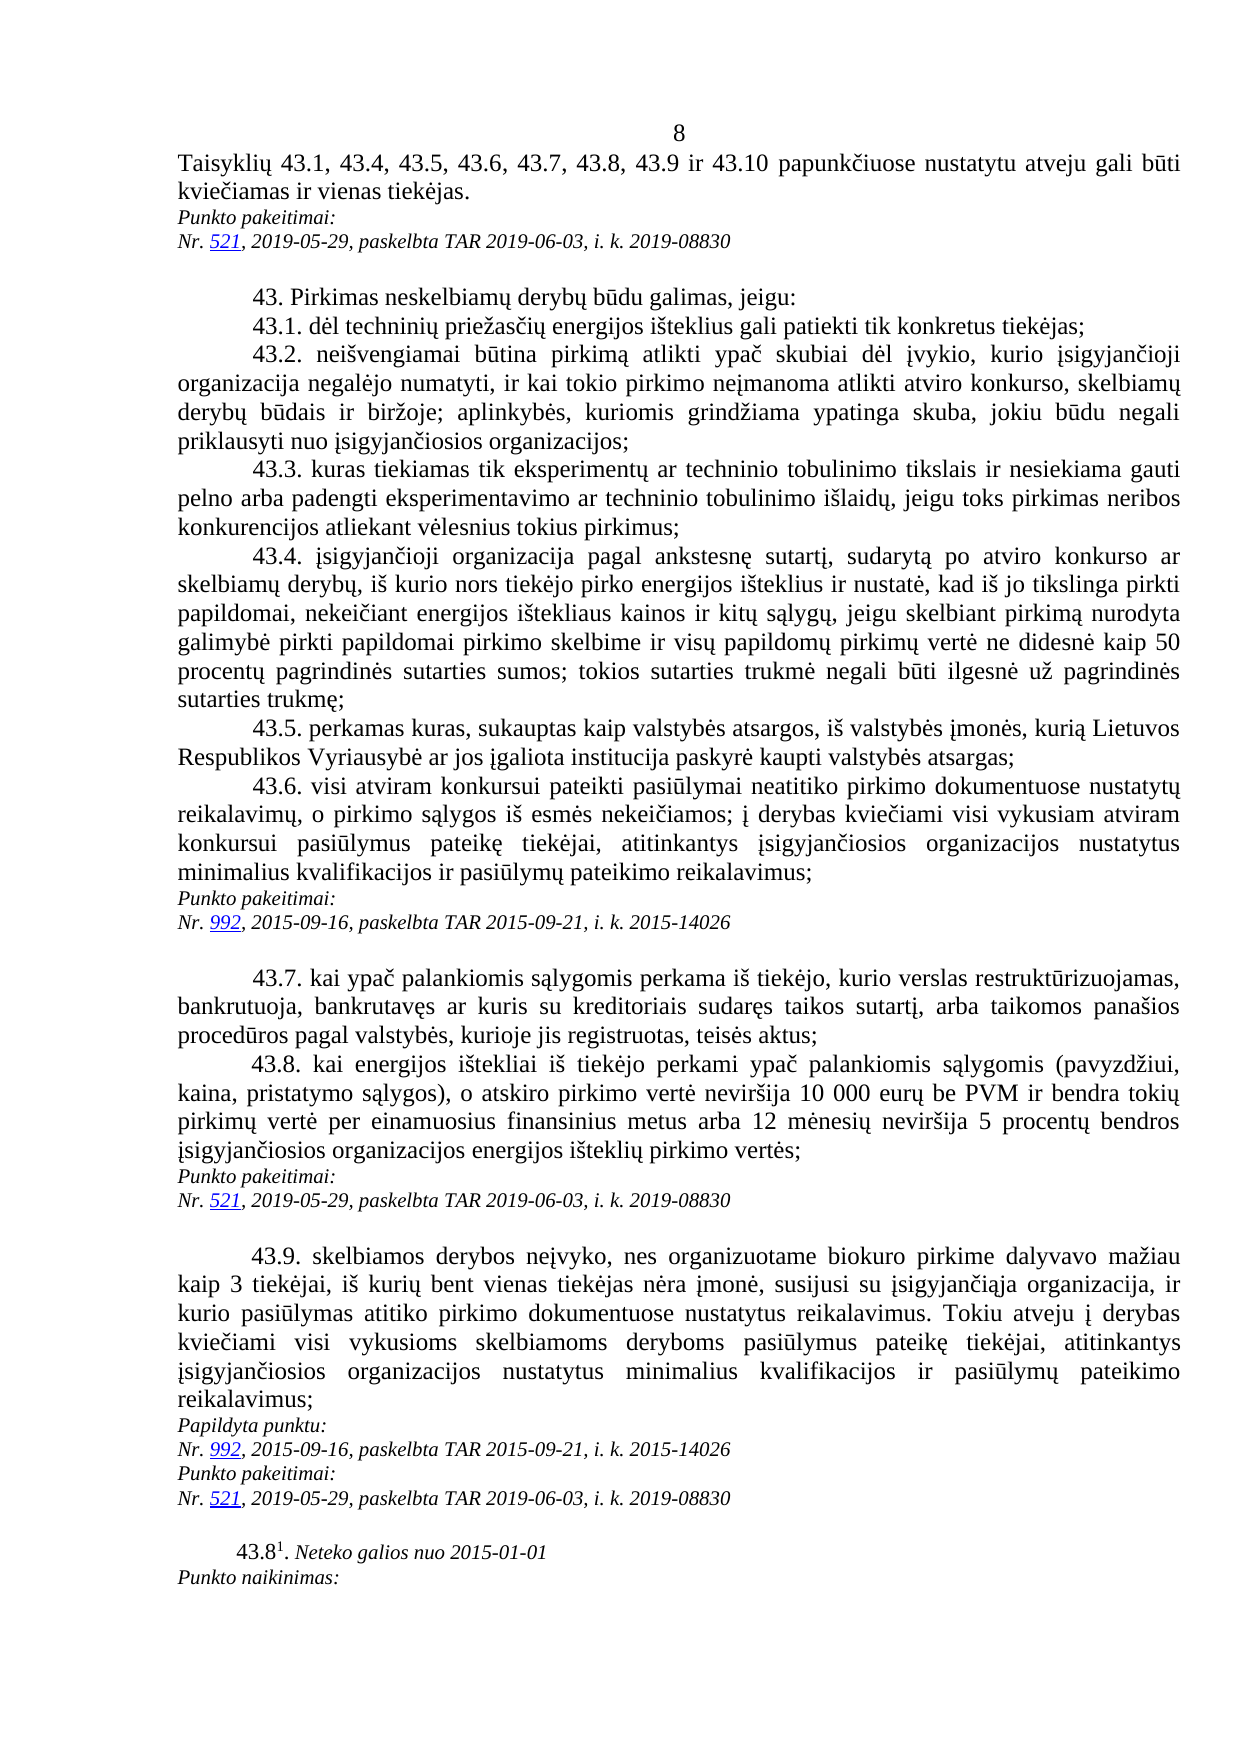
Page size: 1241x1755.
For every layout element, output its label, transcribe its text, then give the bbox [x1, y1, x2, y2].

text 43.9. skelbiamos derybos neįvyko, nes organizuotame biokuro pirkime dalyvavo mažiau kaip 3 tiekėjai, iš kurių bent vienas tiekėjas nėra įmonė, susijusi su įsigyjančiąja organizacija, ir kurio pasiūlymas atitiko pirkimo dokumentuose nustatytus reikalavimus. Tokiu atveju į derybas kviečiami visi vykusioms skelbiamoms deryboms pasiūlymus pateikę tiekėjai, atitinkantys įsigyjančiosios organizacijos nustatytus minimalius kvalifikacijos ir pasiūlymų pateikimo reikalavimus; [177, 1241, 1181, 1413]
text 43.6. visi atviram konkursui pateikti pasiūlymai neatitiko pirkimo dokumentuose nustatytų reikalavimų, o pirkimo sąlygos iš esmės nekeičiamos; į derybas kviečiami visi vykusiam atviram konkursui pasiūlymus pateikę tiekėjai, atitinkantys įsigyjančiosios organizacijos nustatytus minimalius kvalifikacijos ir pasiūlymų pateikimo reikalavimus; [177, 771, 1181, 886]
text Punkto pakeitimai: [177, 1461, 1181, 1485]
text 43.2. neišvengiamai būtina pirkimą atlikti ypač skubiai dėl įvykio, kurio įsigyjančioji organizacija negalėjo numatyti, ir kai tokio pirkimo neįmanoma atlikti atviro konkurso, skelbiamų derybų būdais ir biržoje; aplinkybės, kuriomis grindžiama ypatinga skuba, jokiu būdu negali priklausyti nuo įsigyjančiosios organizacijos; [177, 339, 1181, 454]
text Nr. 521, 2019-05-29, paskelbta TAR 2019-06-03, i. k. 2019-08830 [177, 1188, 1181, 1212]
text 43.8. kai energijos ištekliai iš tiekėjo perkami ypač palankiomis sąlygomis (pavyzdžiui, kaina, pristatymo sąlygos), o atskiro pirkimo vertė neviršija 10 000 eurų be PVM ir bendra tokių pirkimų vertė per einamuosius finansinius metus arba 12 mėnesių neviršija 5 procentų bendros įsigyjančiosios organizacijos energijos išteklių pirkimo vertės; [177, 1049, 1181, 1164]
text Nr. 521, 2019-05-29, paskelbta TAR 2019-06-03, i. k. 2019-08830 [177, 229, 1181, 253]
text Punkto naikinimas: [177, 1564, 1181, 1589]
text 43.5. perkamas kuras, sukauptas kaip valstybės atsargos, iš valstybės įmonės, kurią Lietuvos Respublikos Vyriausybė ar jos įgaliota institucija paskyrė kaupti valstybės atsargas; [177, 713, 1181, 771]
text Punkto pakeitimai: [177, 1164, 1181, 1188]
text Papildyta punktu: [177, 1413, 1181, 1437]
text Punkto pakeitimai: [177, 886, 1181, 910]
text Nr. 992, 2015-09-16, paskelbta TAR 2015-09-21, i. k. 2015-14026 [177, 1437, 1181, 1461]
text 43.3. kuras tiekiamas tik eksperimentų ar techninio tobulinimo tikslais ir nesiekiama gauti pelno arba padengti eksperimentavimo ar techninio tobulinimo išlaidų, jeigu toks pirkimas neribos konkurencijos atliekant vėlesnius tokius pirkimus; [177, 454, 1181, 541]
text Nr. 521, 2019-05-29, paskelbta TAR 2019-06-03, i. k. 2019-08830 [177, 1485, 1181, 1509]
text 43.7. kai ypač palankiomis sąlygomis perkama iš tiekėjo, kurio verslas restruktūrizuojamas, bankrutuoja, bankrutavęs ar kuris su kreditoriais sudaręs taikos sutartį, arba taikomos panašios procedūros pagal valstybės, kurioje jis registruotas, teisės aktus; [177, 963, 1181, 1049]
text Punkto pakeitimai: [177, 205, 1181, 229]
text Taisyklių 43.1, 43.4, 43.5, 43.6, 43.7, 43.8, 43.9 ir 43.10 papunkčiuose nustatytu atveju gali būti kviečiamas ir vienas tiekėjas. [177, 148, 1181, 205]
text 43.4. įsigyjančioji organizacija pagal ankstesnę sutartį, sudarytą po atviro konkurso ar skelbiamų derybų, iš kurio nors tiekėjo pirko energijos išteklius ir nustatė, kad iš jo tikslinga pirkti papildomai, nekeičiant energijos ištekliaus kainos ir kitų sąlygų, jeigu skelbiant pirkimą nurodyta galimybė pirkti papildomai pirkimo skelbime ir visų papildomų pirkimų vertė ne didesnė kaip 50 procentų pagrindinės sutarties sumos; tokios sutarties trukmė negali būti ilgesnė už pagrindinės sutarties trukmę; [177, 541, 1181, 713]
text 43.81. Neteko galios nuo 2015-01-01 [177, 1538, 1181, 1564]
text Nr. 992, 2015-09-16, paskelbta TAR 2015-09-21, i. k. 2015-14026 [177, 910, 1181, 934]
text 43.1. dėl techninių priežasčių energijos išteklius gali patiekti tik konkretus tiekėjas; [177, 311, 1181, 339]
text 43. Pirkimas neskelbiamų derybų būdu galimas, jeigu: [177, 282, 1181, 311]
